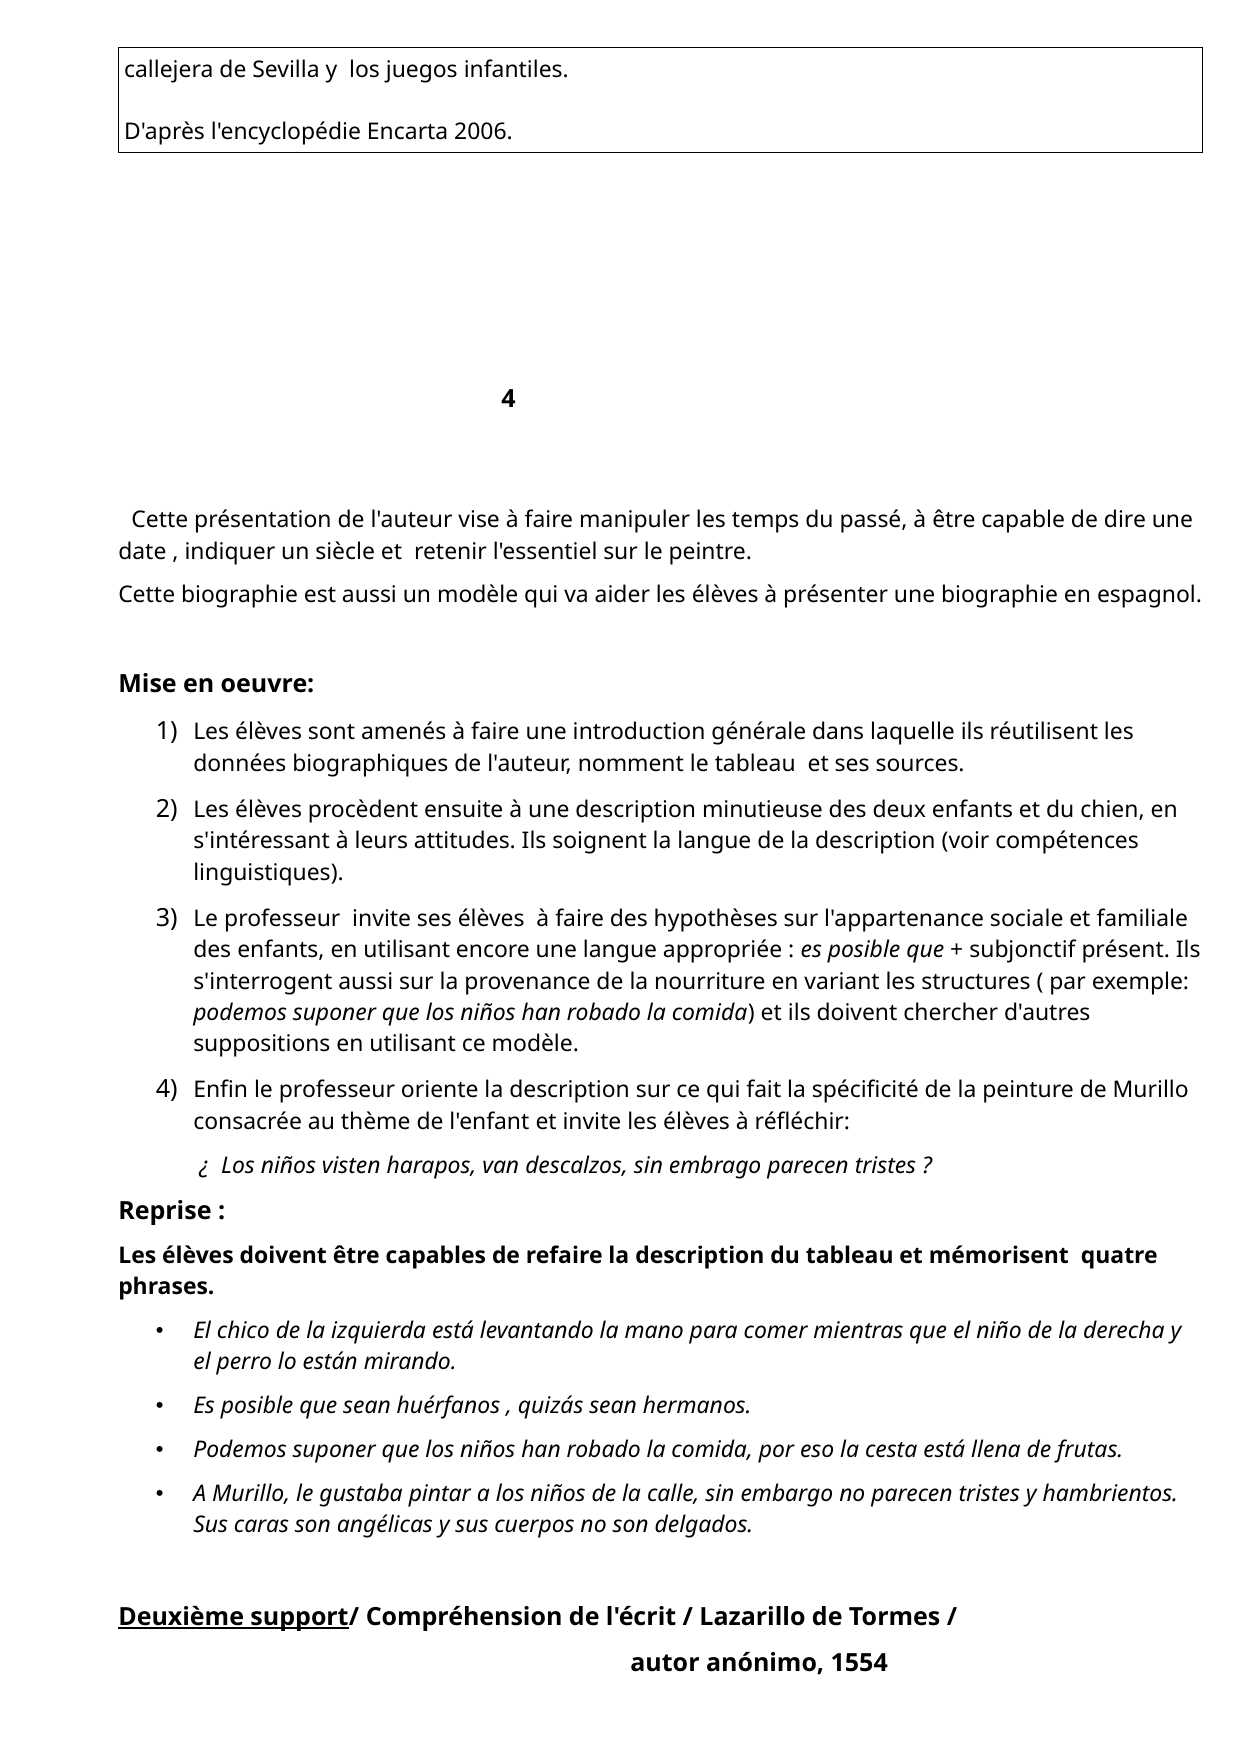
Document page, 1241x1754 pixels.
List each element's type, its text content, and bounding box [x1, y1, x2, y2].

text Les élèves doivent être capables de refaire la description du tableau et mémorisent quatre phrases. [118, 1239, 1202, 1302]
text Cette présentation de l'auteur vise à faire manipuler les temps du passé, à être capable de dire une date , indiquer un siècle et retenir l'essentiel sur le peintre. [118, 501, 1202, 566]
list A Murillo, le gustaba pintar a los niños de la calle, sin embargo no parecen tristes y hambrientos. Sus caras son angélicas y sus cuerpos no son delgados. [156, 1477, 1202, 1539]
list Les élèves procèdent ensuite à une description minutieuse des deux enfants et du chien, en s'intéressant à leurs attitudes. Ils soignent la langue de la description (voir compétences linguistiques). [156, 790, 1202, 887]
table_header callejera de Sevilla y los juegos infantiles. D'après l'encyclopédie Encarta 2006. [119, 48, 1202, 152]
list ¿ Los niños visten harapos, van descalzos, sin embrago parecen tristes ? [156, 1149, 1202, 1180]
list Les élèves sont amenés à faire une introduction générale dans laquelle ils réutilisent les données biographiques de l'auteur, nomment le tableau et ses sources. [156, 712, 1202, 778]
text Deuxième support/ Compréhension de l'écrit / Lazarillo de Tormes / [118, 1598, 1202, 1632]
list Enfin le professeur oriente la description sur ce qui fait la spécificité de la peinture de Murillo consacrée au thème de l'enfant et invite les élèves à réfléchir: [156, 1071, 1202, 1136]
text autor anónimo, 1554 [118, 1645, 1202, 1679]
list Podemos suponer que los niños han robado la comida, por eso la cesta está llena de frutas. [156, 1433, 1202, 1464]
text Mise en oeuvre: [118, 666, 1202, 700]
text Cette biographie est aussi un modèle qui va aider les élèves à présenter une biographie en espagnol. [118, 578, 1202, 610]
text Reprise : [118, 1192, 1202, 1227]
text 4 [118, 381, 1202, 415]
list El chico de la izquierda está levantando la mano para comer mientras que el niño de la derecha y el perro lo están mirando. [156, 1314, 1202, 1377]
list Le professeur invite ses élèves à faire des hypothèses sur l'appartenance sociale et familiale des enfants, en utilisant encore une langue appropriée : es posible que + subjonctif présent. Ils s'interrogent aussi sur la provenance de la nourriture en variant les structures ( par exemple: podemos suponer que los niños han robado la comida) et ils doivent chercher d'autres suppositions en utilisant ce modèle. [156, 899, 1202, 1058]
list Es posible que sean huérfanos , quizás sean hermanos. [156, 1389, 1202, 1420]
